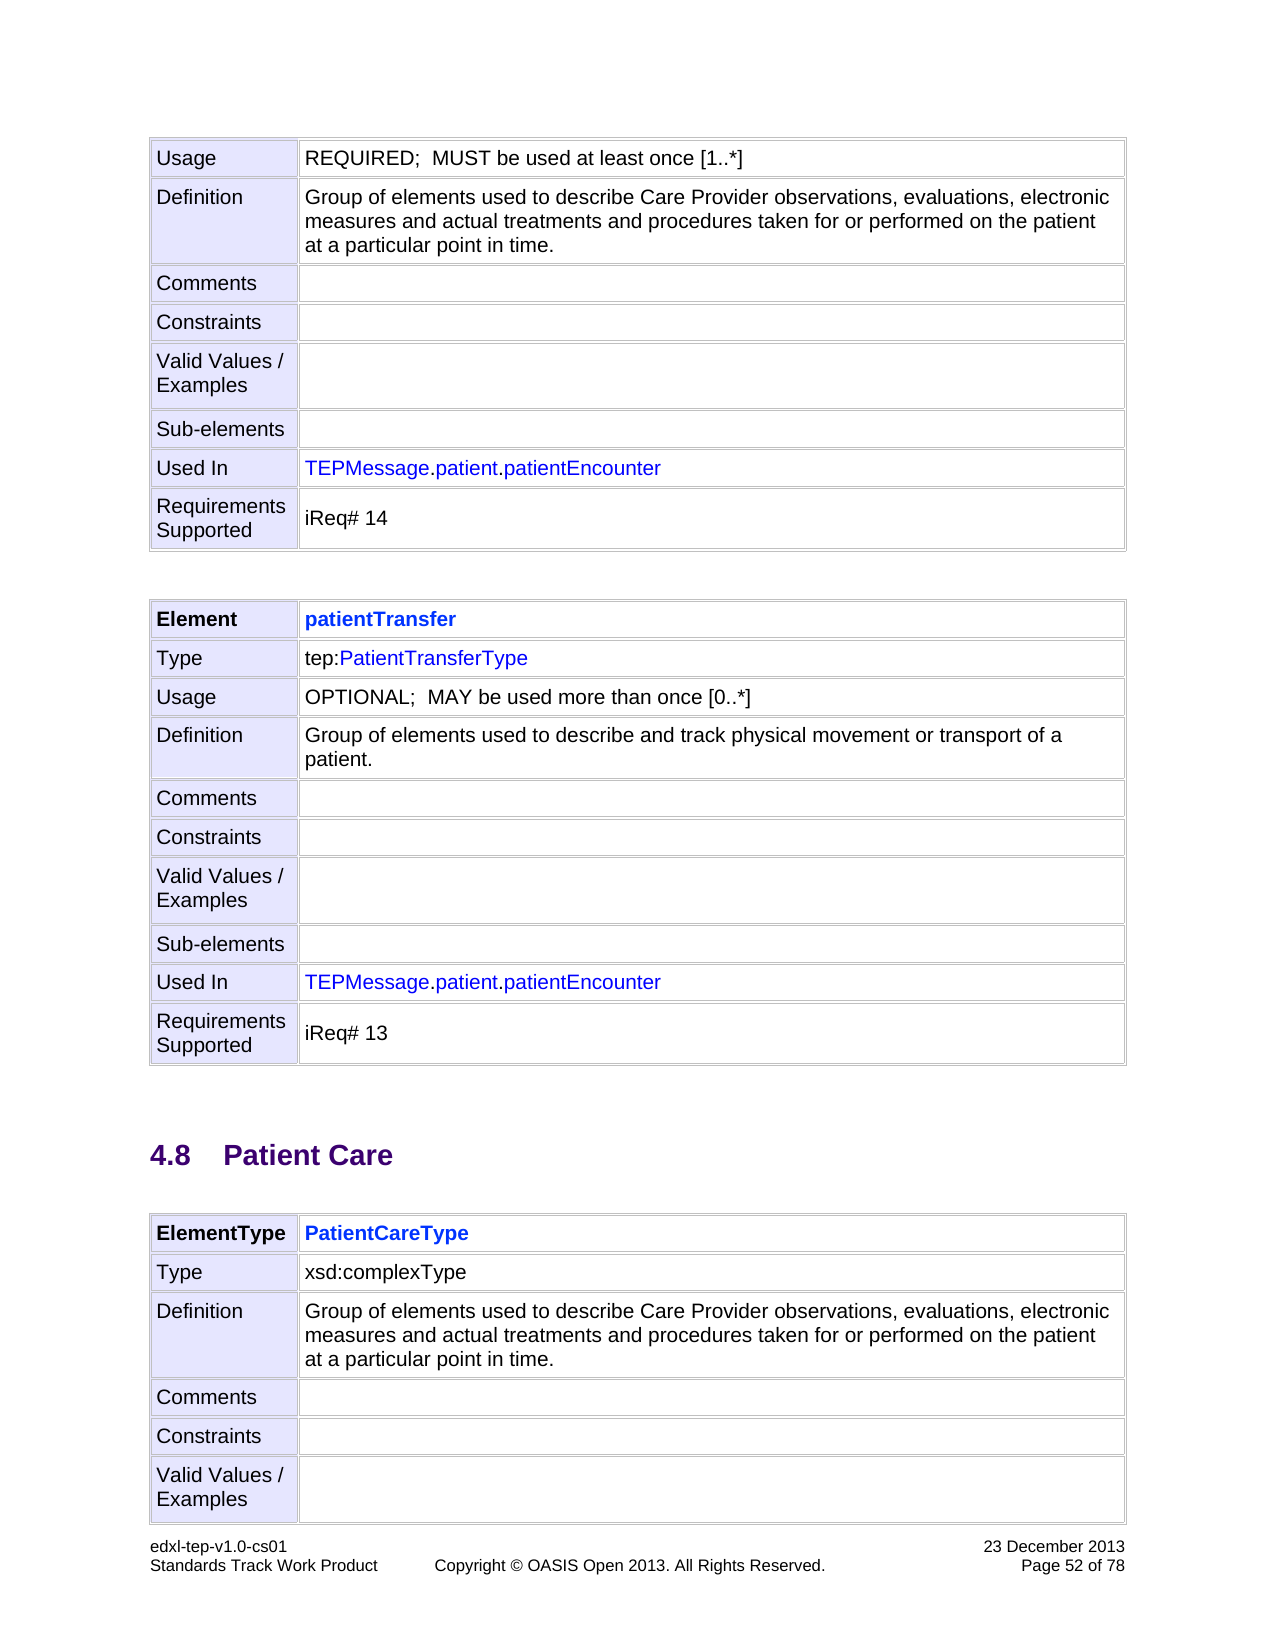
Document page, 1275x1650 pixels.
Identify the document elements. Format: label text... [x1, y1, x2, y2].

table_cell [300, 820, 1124, 855]
table_cell Sub-elements [152, 411, 297, 447]
table_cell [300, 1419, 1124, 1454]
table_cell iReq# 14 [300, 489, 1124, 548]
table_cell REQUIRED; MUST be used at least once [1..*] [300, 141, 1124, 176]
table_cell Valid Values / Examples [152, 344, 297, 408]
table_cell Usage [152, 141, 297, 176]
table_cell [300, 266, 1124, 301]
table_cell Requirements Supported [152, 1004, 297, 1063]
table_header PatientCareType [300, 1216, 1124, 1251]
table_cell Requirements Supported [152, 489, 297, 548]
table_cell Group of elements used to describe Care Provider observations, evaluations, electronic measures and actual treatments and procedures taken for or performed on the patient at a particular point in time. [300, 179, 1124, 263]
table_cell Used In [152, 450, 297, 486]
table_cell [300, 411, 1124, 447]
table_cell iReq# 13 [300, 1004, 1124, 1063]
table_cell Valid Values / Examples [152, 858, 297, 923]
table_cell Comments [152, 781, 297, 816]
table_cell [300, 305, 1124, 340]
table_cell Type [152, 1255, 297, 1290]
table_cell Used In [152, 965, 297, 1000]
table_cell Definition [152, 718, 297, 777]
table_cell Sub-elements [152, 926, 297, 962]
table_cell xsd:complexType [300, 1255, 1124, 1290]
table_cell Constraints [152, 305, 297, 340]
table_cell OPTIONAL; MAY be used more than once [0..*] [300, 679, 1124, 715]
table_cell Type [152, 641, 297, 676]
table_cell [300, 858, 1124, 923]
table_cell Constraints [152, 1419, 297, 1454]
table_cell Definition [152, 179, 297, 263]
subtitle Patient Care [150, 1138, 1125, 1172]
table_cell Group of elements used to describe Care Provider observations, evaluations, electronic measures and actual treatments and procedures taken for or performed on the patient at a particular point in time. [300, 1293, 1124, 1377]
table_cell Valid Values / Examples [152, 1457, 297, 1522]
table_cell Group of elements used to describe and track physical movement or transport of a patient. [300, 718, 1124, 777]
table_cell Comments [152, 1380, 297, 1415]
table_cell [300, 1457, 1124, 1522]
table_cell [300, 1380, 1124, 1415]
table_header ElementType [152, 1216, 297, 1251]
table_cell [300, 781, 1124, 816]
table_cell Constraints [152, 820, 297, 855]
table_cell tep:PatientTransferType [300, 641, 1124, 676]
table_cell [300, 926, 1124, 962]
table_cell [300, 344, 1124, 408]
table_cell TEPMessage.patient.patientEncounter [300, 450, 1124, 486]
table_header patientTransfer [300, 602, 1124, 637]
table_cell Definition [152, 1293, 297, 1377]
table_header Element [152, 602, 297, 637]
table_cell Comments [152, 266, 297, 301]
table_cell TEPMessage.patient.patientEncounter [300, 965, 1124, 1000]
table_cell Usage [152, 679, 297, 715]
